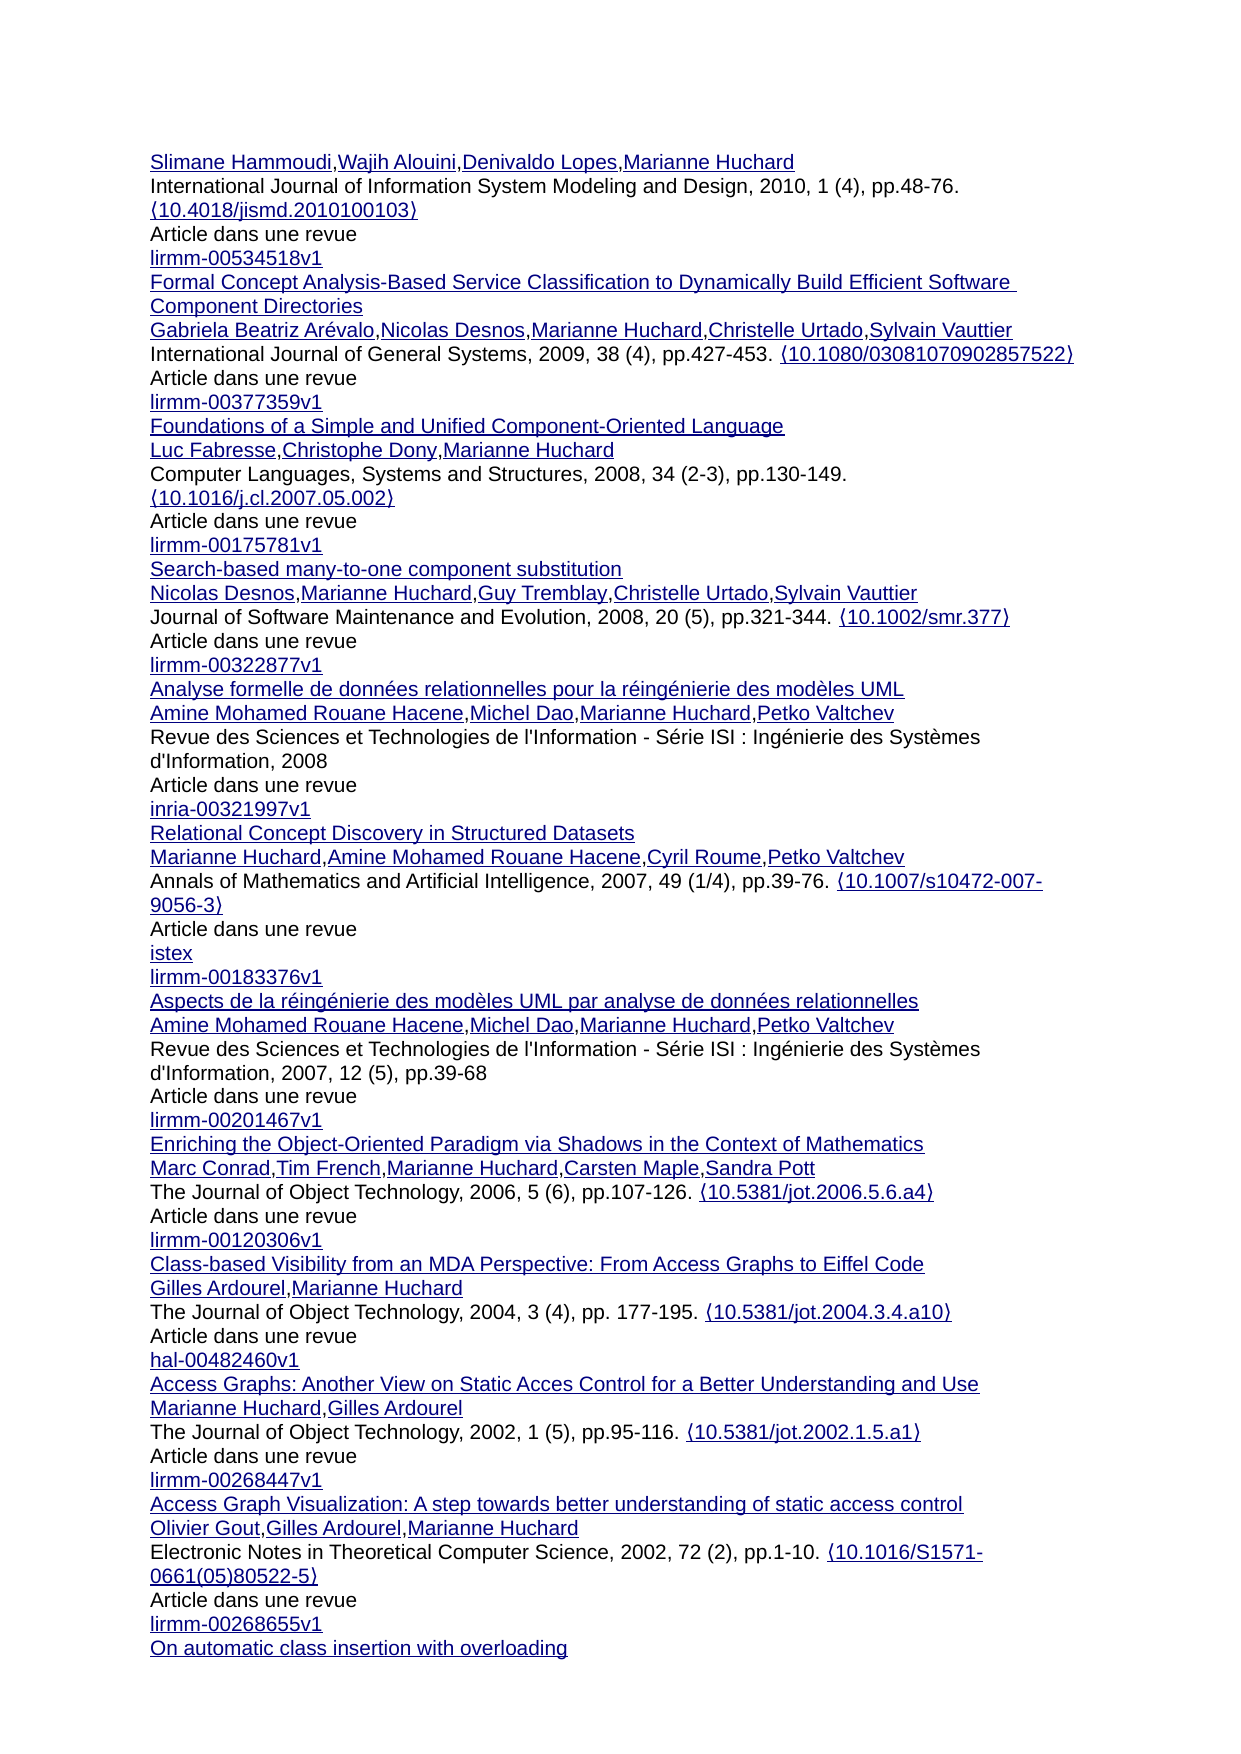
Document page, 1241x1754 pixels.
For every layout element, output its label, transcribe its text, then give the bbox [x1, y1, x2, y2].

table_cell Access Graphs: Another View on Static Acces Control for a Better Understanding and Use Marianne Huchard,Gilles Ardourel The Journal of Object Technology, 2002, 1 (5), pp.95-116. ⟨10.5381/jot.2002.1.5.a1⟩ Article dans une revue lirmm-00268447v1 [150, 1372, 1090, 1492]
table_cell Search-based many-to-one component substitution Nicolas Desnos,Marianne Huchard,Guy Tremblay,Christelle Urtado,Sylvain Vauttier Journal of Software Maintenance and Evolution, 2008, 20 (5), pp.321-344. ⟨10.1002/smr.377⟩ Article dans une revue lirmm-00322877v1 [150, 557, 1090, 677]
table_cell Enriching the Object-Oriented Paradigm via Shadows in the Context of Mathematics Marc Conrad,Tim French,Marianne Huchard,Carsten Maple,Sandra Pott The Journal of Object Technology, 2006, 5 (6), pp.107-126. ⟨10.5381/jot.2006.5.6.a4⟩ Article dans une revue lirmm-00120306v1 [150, 1132, 1090, 1252]
table_cell Access Graph Visualization: A step towards better understanding of static access control Olivier Gout,Gilles Ardourel,Marianne Huchard Electronic Notes in Theoretical Computer Science, 2002, 72 (2), pp.1-10. ⟨10.1016/S1571-0661(05)80522-5⟩ Article dans une revue lirmm-00268655v1 [150, 1492, 1090, 1635]
table_cell Foundations of a Simple and Unified Component-Oriented Language Luc Fabresse,Christophe Dony,Marianne Huchard Computer Languages, Systems and Structures, 2008, 34 (2-3), pp.130-149. ⟨10.1016/j.cl.2007.05.002⟩ Article dans une revue lirmm-00175781v1 [150, 414, 1090, 557]
table_cell Slimane Hammoudi,Wajih Alouini,Denivaldo Lopes,Marianne Huchard International Journal of Information System Modeling and Design, 2010, 1 (4), pp.48-76. ⟨10.4018/jismd.2010100103⟩ Article dans une revue lirmm-00534518v1 [150, 150, 1090, 270]
table_cell Class-based Visibility from an MDA Perspective: From Access Graphs to Eiffel Code Gilles Ardourel,Marianne Huchard The Journal of Object Technology, 2004, 3 (4), pp. 177-195. ⟨10.5381/jot.2004.3.4.a10⟩ Article dans une revue hal-00482460v1 [150, 1252, 1090, 1372]
table_cell On automatic class insertion with overloading [150, 1635, 1090, 1659]
table_cell Analyse formelle de données relationnelles pour la réingénierie des modèles UML Amine Mohamed Rouane Hacene,Michel Dao,Marianne Huchard,Petko Valtchev Revue des Sciences et Technologies de l'Information - Série ISI : Ingénierie des Systèmes d'Information, 2008 Article dans une revue inria-00321997v1 [150, 677, 1090, 821]
table_cell Relational Concept Discovery in Structured Datasets Marianne Huchard,Amine Mohamed Rouane Hacene,Cyril Roume,Petko Valtchev Annals of Mathematics and Artificial Intelligence, 2007, 49 (1/4), pp.39-76. ⟨10.1007/s10472-007-9056-3⟩ Article dans une revue istex lirmm-00183376v1 [150, 821, 1090, 988]
table_cell Aspects de la réingénierie des modèles UML par analyse de données relationnelles Amine Mohamed Rouane Hacene,Michel Dao,Marianne Huchard,Petko Valtchev Revue des Sciences et Technologies de l'Information - Série ISI : Ingénierie des Systèmes d'Information, 2007, 12 (5), pp.39-68 Article dans une revue lirmm-00201467v1 [150, 989, 1090, 1132]
table_cell Formal Concept Analysis-Based Service Classification to Dynamically Build Efficient Software Component Directories Gabriela Beatriz Arévalo,Nicolas Desnos,Marianne Huchard,Christelle Urtado,Sylvain Vauttier International Journal of General Systems, 2009, 38 (4), pp.427-453. ⟨10.1080/03081070902857522⟩ Article dans une revue lirmm-00377359v1 [150, 270, 1090, 413]
